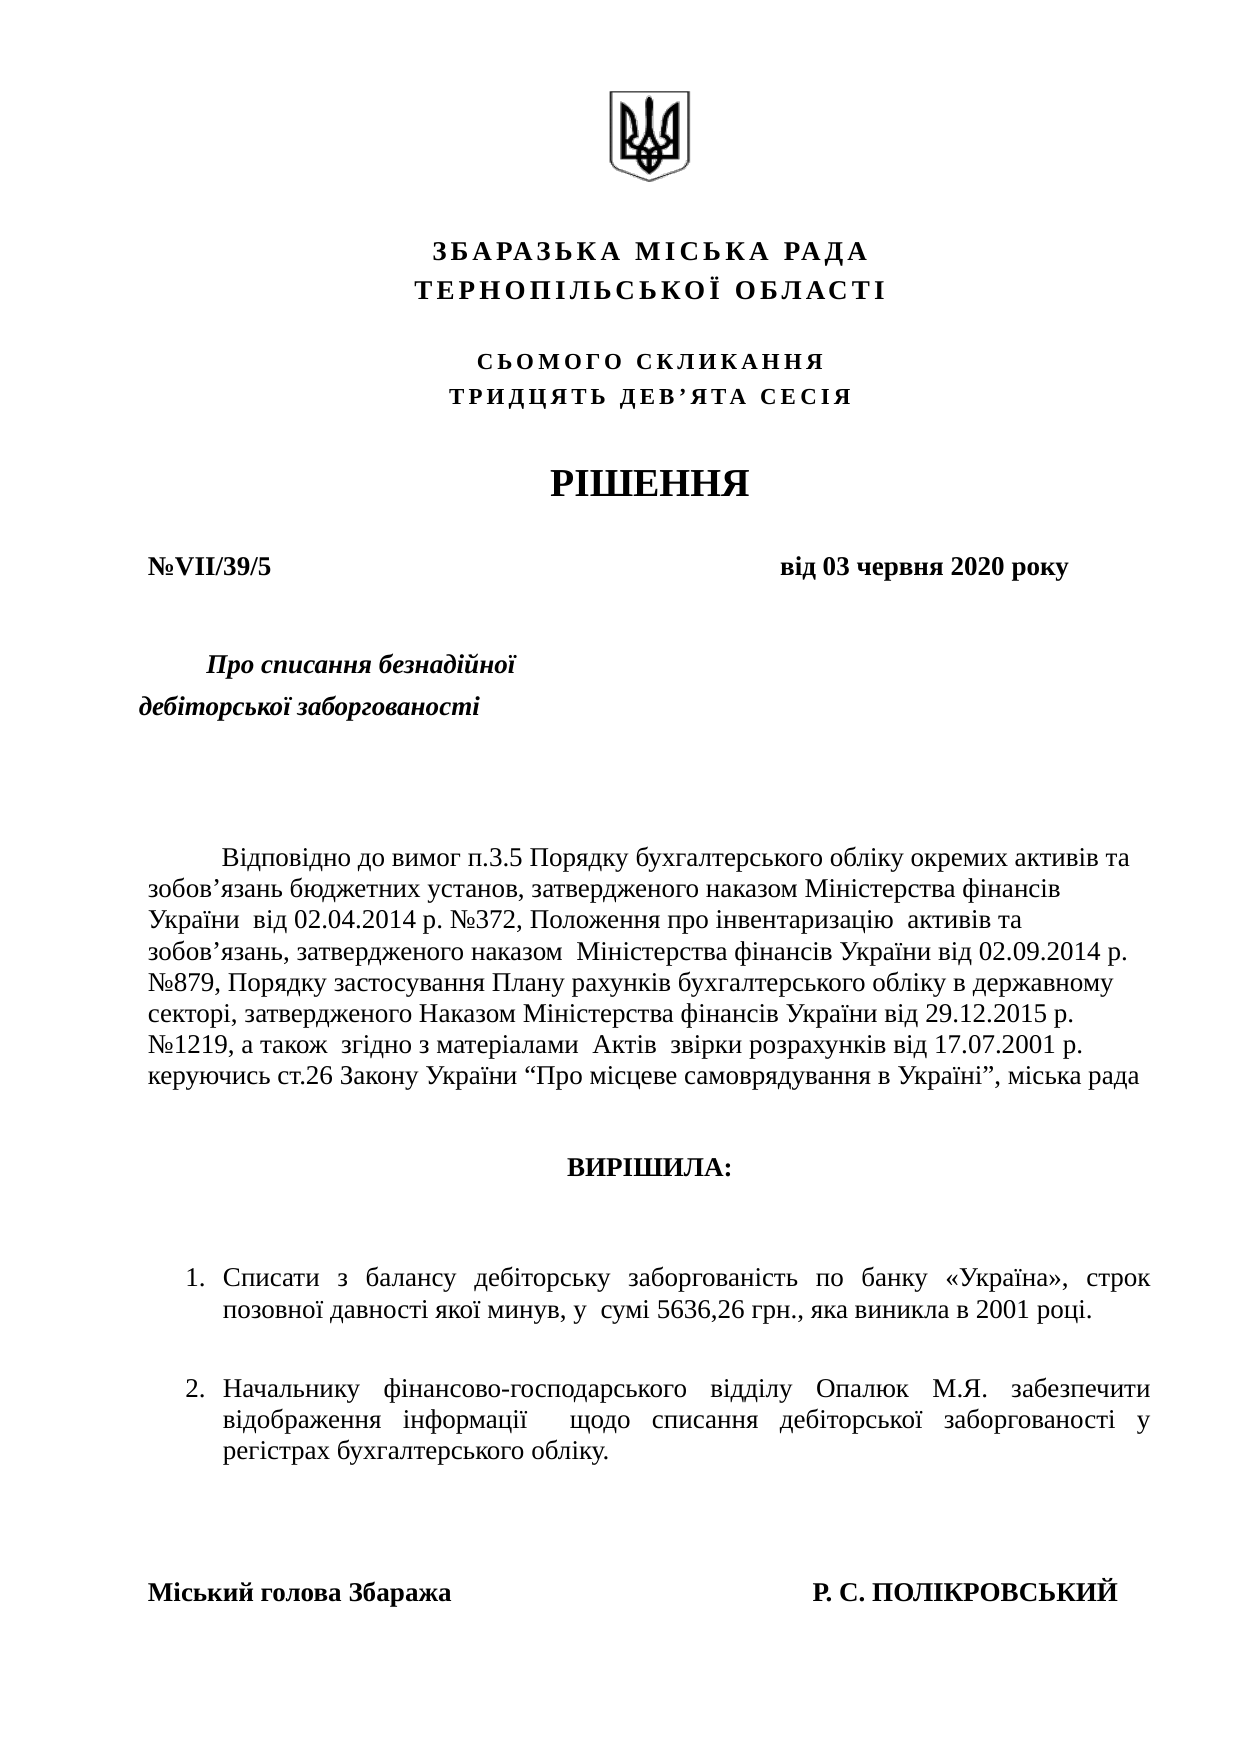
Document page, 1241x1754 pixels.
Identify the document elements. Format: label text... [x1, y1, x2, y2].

table_header Про списання безнадійної дебіторської заборгованості [133, 643, 615, 737]
list Начальнику фінансово-господарського відділу Опалюк М.Я. забезпечити відображення інформації щодо списання дебіторської заборгованості у регістрах бухгалтерського обліку. [185, 1372, 1152, 1465]
list Тридцять дев’ята сесія [148, 383, 1152, 409]
list ТЕРНОПІЛЬСЬКОЇ ОБЛАСТІ [148, 274, 1152, 305]
list ЗБАРАЗЬКА МІСЬКА РАДА [148, 235, 1152, 266]
text Міський голова Збаража Р. С. ПОЛІКРОВСЬКИЙ [148, 1576, 1152, 1607]
list №VII/39/5 від 03 червня 2020 року [148, 551, 1152, 582]
list сьомого скликання [148, 348, 1152, 375]
subtitle РІШЕННЯ [148, 459, 1152, 505]
list Списати з балансу дебіторську заборгованість по банку «Україна», строк позовної давності якої минув, у сумі 5636,26 грн., яка виникла в 2001 році. [185, 1262, 1152, 1324]
text ВИРІШИЛА: [148, 1152, 1152, 1183]
table_header [615, 643, 1222, 737]
text Відповідно до вимог п.3.5 Порядку бухгалтерського обліку окремих активів та зобов’язань бюджетних установ, затвердженого наказом Міністерства фінансів України від 02.04.2014 р. №372, Положення про інвентаризацію активів та зобов’язань, затвердженого наказом Міністерства фінансів України від 02.09.2014 р. №879, Порядку застосування Плану рахунків бухгалтерського обліку в державному секторі, затвердженого Наказом Міністерства фінансів України від 29.12.2015 р. №1219, а також згідно з матеріалами Актів звірки розрахунків від 17.07.2001 р. керуючись ст.26 Закону України “Про місцеве самоврядування в Україні”, міська рада [148, 841, 1152, 1090]
